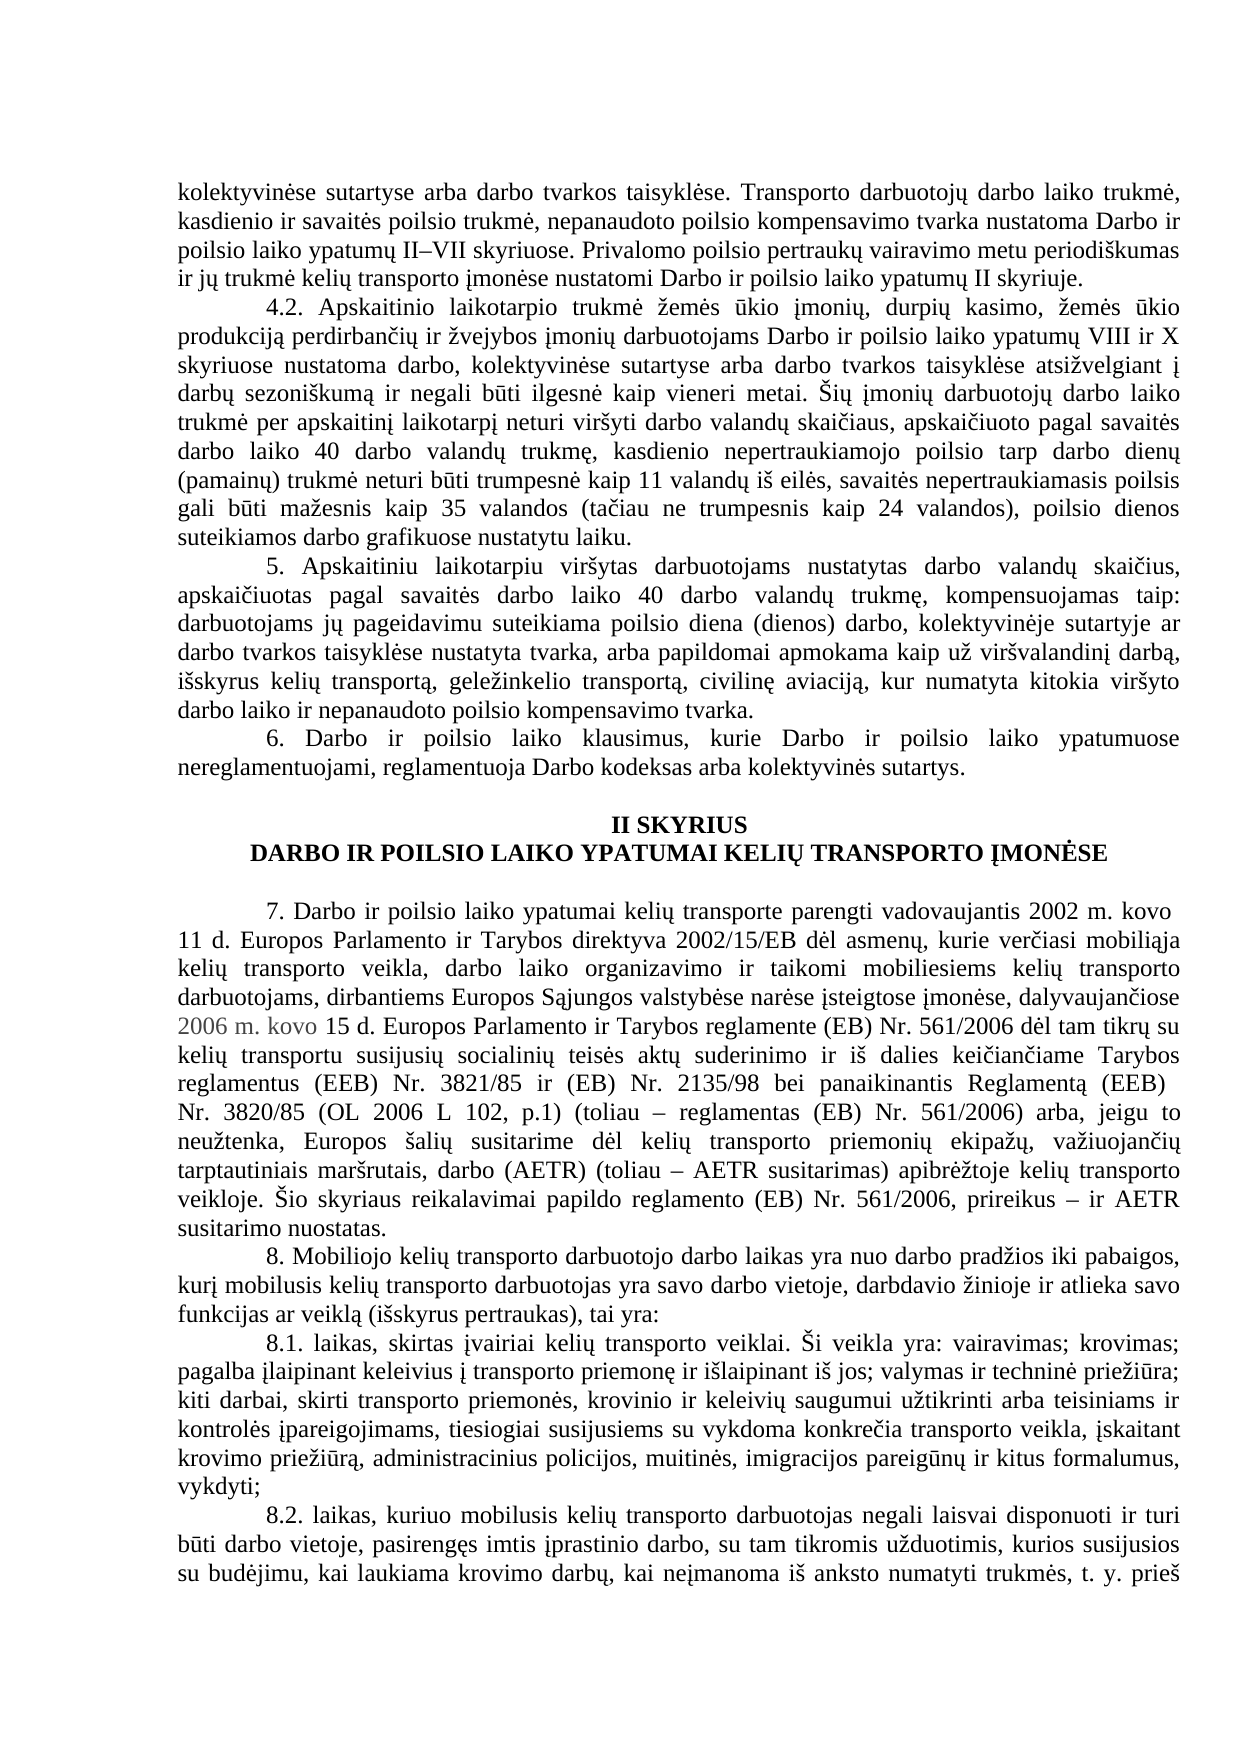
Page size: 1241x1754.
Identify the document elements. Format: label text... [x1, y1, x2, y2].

text 4.2. Apskaitinio laikotarpio trukmė žemės ūkio įmonių, durpių kasimo, žemės ūkio produkciją perdirbančių ir žvejybos įmonių darbuotojams Darbo ir poilsio laiko ypatumų VIII ir X skyriuose nustatoma darbo, kolektyvinėse sutartyse arba darbo tvarkos taisyklėse atsižvelgiant į darbų sezoniškumą ir negali būti ilgesnė kaip vieneri metai. Šių įmonių darbuotojų darbo laiko trukmė per apskaitinį laikotarpį neturi viršyti darbo valandų skaičiaus, apskaičiuoto pagal savaitės darbo laiko 40 darbo valandų trukmę, kasdienio nepertraukiamojo poilsio tarp darbo dienų (pamainų) trukmė neturi būti trumpesnė kaip 11 valandų iš eilės, savaitės nepertraukiamasis poilsis gali būti mažesnis kaip 35 valandos (tačiau ne trumpesnis kaip 24 valandos), poilsio dienos suteikiamos darbo grafikuose nustatytu laiku. [177, 292, 1181, 551]
text kolektyvinėse sutartyse arba darbo tvarkos taisyklėse. Transporto darbuotojų darbo laiko trukmė, kasdienio ir savaitės poilsio trukmė, nepanaudoto poilsio kompensavimo tvarka nustatoma Darbo ir poilsio laiko ypatumų II–VII skyriuose. Privalomo poilsio pertraukų vairavimo metu periodiškumas ir jų trukmė kelių transporto įmonėse nustatomi Darbo ir poilsio laiko ypatumų II skyriuje. [177, 177, 1181, 292]
text 7. Darbo ir poilsio laiko ypatumai kelių transporte parengti vadovaujantis 2002 m. kovo 11 d. Europos Parlamento ir Tarybos direktyva 2002/15/EB dėl asmenų, kurie verčiasi mobiliąja kelių transporto veikla, darbo laiko organizavimo ir taikomi mobiliesiems kelių transporto darbuotojams, dirbantiems Europos Sąjungos valstybėse narėse įsteigtose įmonėse, dalyvaujančiose 2006 m. kovo 15 d. Europos Parlamento ir Tarybos reglamente (EB) Nr. 561/2006 dėl tam tikrų su kelių transportu susijusių socialinių teisės aktų suderinimo ir iš dalies keičiančiame Tarybos reglamentus (EEB) Nr. 3821/85 ir (EB) Nr. 2135/98 bei panaikinantis Reglamentą (EEB) Nr. 3820/85 (OL 2006 L 102, p.1) (toliau – reglamentas (EB) Nr. 561/2006) arba, jeigu to neužtenka, Europos šalių susitarime dėl kelių transporto priemonių ekipažų, važiuojančių tarptautiniais maršrutais, darbo (AETR) (toliau – AETR susitarimas) apibrėžtoje kelių transporto veikloje. Šio skyriaus reikalavimai papildo reglamento (EB) Nr. 561/2006, prireikus – ir AETR susitarimo nuostatas. [177, 896, 1181, 1241]
text 6. Darbo ir poilsio laiko klausimus, kurie Darbo ir poilsio laiko ypatumuose nereglamentuojami, reglamentuoja Darbo kodeksas arba kolektyvinės sutartys. [177, 723, 1181, 781]
text II SKYRIUS [177, 810, 1181, 838]
text 5. Apskaitiniu laikotarpiu viršytas darbuotojams nustatytas darbo valandų skaičius, apskaičiuotas pagal savaitės darbo laiko 40 darbo valandų trukmę, kompensuojamas taip: darbuotojams jų pageidavimu suteikiama poilsio diena (dienos) darbo, kolektyvinėje sutartyje ar darbo tvarkos taisyklėse nustatyta tvarka, arba papildomai apmokama kaip už viršvalandinį darbą, išskyrus kelių transportą, geležinkelio transportą, civilinę aviaciją, kur numatyta kitokia viršyto darbo laiko ir nepanaudoto poilsio kompensavimo tvarka. [177, 551, 1181, 723]
text 8.1. laikas, skirtas įvairiai kelių transporto veiklai. Ši veikla yra: vairavimas; krovimas; pagalba įlaipinant keleivius į transporto priemonę ir išlaipinant iš jos; valymas ir techninė priežiūra; kiti darbai, skirti transporto priemonės, krovinio ir keleivių saugumui užtikrinti arba teisiniams ir kontrolės įpareigojimams, tiesiogiai susijusiems su vykdoma konkrečia transporto veikla, įskaitant krovimo priežiūrą, administracinius policijos, muitinės, imigracijos pareigūnų ir kitus formalumus, vykdyti; [177, 1328, 1181, 1500]
text DARBO IR POILSIO LAIKO YPATUMAI KELIŲ TRANSPORTO ĮMONĖSE [177, 838, 1181, 867]
text 8.2. laikas, kuriuo mobilusis kelių transporto darbuotojas negali laisvai disponuoti ir turi būti darbo vietoje, pasirengęs imtis įprastinio darbo, su tam tikromis užduotimis, kurios susijusios su budėjimu, kai laukiama krovimo darbų, kai neįmanoma iš anksto numatyti trukmės, t. y. prieš [177, 1500, 1181, 1586]
text 8. Mobiliojo kelių transporto darbuotojo darbo laikas yra nuo darbo pradžios iki pabaigos, kurį mobilusis kelių transporto darbuotojas yra savo darbo vietoje, darbdavio žinioje ir atlieka savo funkcijas ar veiklą (išskyrus pertraukas), tai yra: [177, 1241, 1181, 1328]
